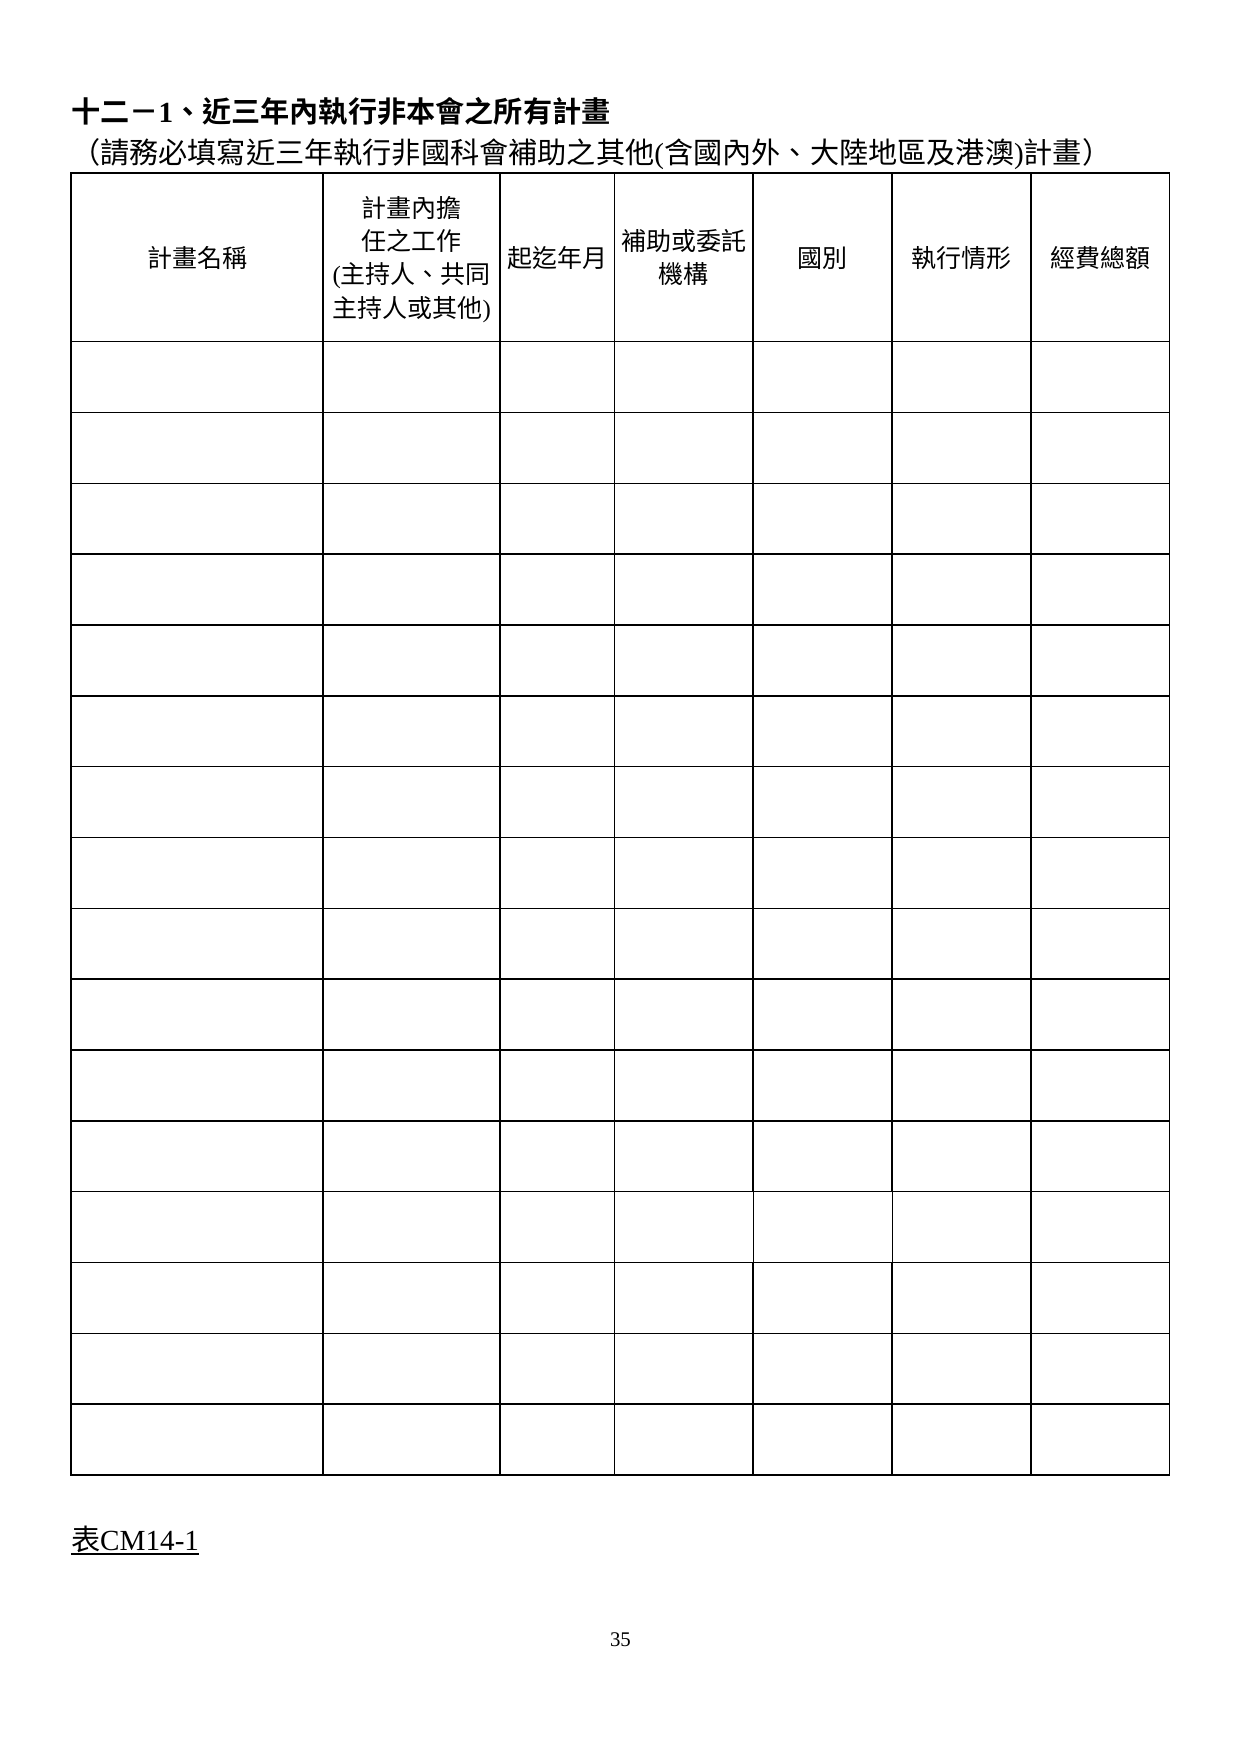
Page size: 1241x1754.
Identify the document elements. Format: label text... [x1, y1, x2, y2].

table_cell [72, 1405, 322, 1474]
table_cell [615, 1263, 752, 1332]
table_cell [615, 413, 752, 482]
table_header 計畫名稱 [72, 174, 322, 341]
text 十二－1、近三年內執行非本會之所有計畫 [71, 89, 1169, 130]
table_cell [501, 767, 614, 837]
table_cell [1032, 838, 1169, 907]
table_cell [893, 413, 1030, 482]
table_cell [615, 342, 752, 412]
table_cell [72, 980, 322, 1049]
table_header 計畫內擔 任之工作 (主持人、共同主持人或其他) [324, 174, 499, 341]
table_cell [1032, 413, 1169, 482]
table_cell [1032, 1263, 1169, 1332]
table_cell [72, 1192, 322, 1262]
table_cell [615, 697, 752, 766]
table_cell [893, 484, 1030, 553]
table_cell [754, 1334, 891, 1403]
table_cell [324, 1263, 499, 1332]
table_cell [893, 909, 1030, 978]
table_cell [615, 1122, 752, 1191]
table_cell [754, 484, 891, 553]
table_cell [1032, 697, 1169, 766]
table_cell [893, 626, 1030, 695]
table_cell [1032, 1051, 1169, 1120]
table_header 國別 [754, 174, 891, 341]
table_cell [324, 484, 499, 553]
table_cell [1032, 1122, 1169, 1191]
table_cell [754, 980, 891, 1049]
text 表CM14-1 [71, 1517, 1169, 1559]
table_cell [893, 697, 1030, 766]
table_cell [615, 626, 752, 695]
table_cell [893, 1051, 1030, 1120]
table_cell [501, 1405, 614, 1474]
table_cell [501, 1051, 614, 1120]
table_cell [615, 980, 752, 1049]
table_cell [615, 1051, 752, 1120]
table_cell [615, 1334, 752, 1403]
table_cell [72, 626, 322, 695]
table_cell [324, 838, 499, 907]
table_cell [501, 484, 614, 553]
table_cell [754, 1051, 891, 1120]
table_cell [324, 342, 499, 412]
table_cell [324, 1051, 499, 1120]
table_cell [72, 697, 322, 766]
table_cell [893, 1334, 1030, 1403]
table_cell [893, 1192, 1030, 1262]
table_header 經費總額 [1032, 174, 1169, 341]
table_cell [501, 1122, 614, 1191]
table_cell [1032, 909, 1169, 978]
table_cell [893, 555, 1030, 624]
table_cell [501, 555, 614, 624]
table_cell [324, 1122, 499, 1191]
table_cell [754, 413, 891, 482]
table_cell [754, 838, 891, 907]
table_cell [615, 838, 752, 907]
table_cell [754, 697, 891, 766]
table_cell [1032, 555, 1169, 624]
table_header 補助或委託機構 [615, 174, 752, 341]
table_cell [501, 1192, 614, 1262]
table_cell [72, 1263, 322, 1332]
table_cell [324, 767, 499, 837]
table_cell [754, 1263, 891, 1332]
table_cell [754, 342, 891, 412]
text （請務必填寫近三年執行非國科會補助之其他(含國內外、大陸地區及港澳)計畫） [71, 130, 1169, 172]
table_cell [893, 838, 1030, 907]
table_cell [1032, 1334, 1169, 1403]
table_cell [501, 1263, 614, 1332]
table_cell [615, 555, 752, 624]
table_header 起迄年月 [501, 174, 614, 341]
table_cell [324, 1192, 499, 1262]
table_cell [615, 909, 752, 978]
table_cell [72, 413, 322, 482]
table_cell [1032, 767, 1169, 837]
table_cell [1032, 1192, 1169, 1262]
table_cell [324, 980, 499, 1049]
table_cell [72, 1334, 322, 1403]
table_cell [615, 767, 752, 837]
table_cell [72, 1051, 322, 1120]
table_cell [754, 1192, 892, 1262]
table_cell [754, 909, 891, 978]
table_cell [1032, 1405, 1169, 1474]
table_cell [893, 342, 1030, 412]
table_cell [72, 767, 322, 837]
table_cell [1032, 980, 1169, 1049]
table_cell [501, 1334, 614, 1403]
table_cell [893, 1405, 1030, 1474]
table_cell [72, 555, 322, 624]
table_cell [754, 1405, 891, 1474]
table_cell [1032, 626, 1169, 695]
table_header 執行情形 [893, 174, 1030, 341]
table_cell [754, 1122, 891, 1191]
table_cell [324, 1334, 499, 1403]
table_cell [72, 909, 322, 978]
table_cell [501, 838, 614, 907]
table_cell [754, 767, 891, 837]
table_cell [1032, 484, 1169, 553]
table_cell [501, 626, 614, 695]
table_cell [324, 909, 499, 978]
table_cell [893, 1263, 1030, 1332]
table_cell [324, 1405, 499, 1474]
table_cell [501, 342, 614, 412]
table_cell [72, 484, 322, 553]
table_cell [72, 1122, 322, 1191]
table_cell [893, 767, 1030, 837]
table_cell [615, 1405, 752, 1474]
table_cell [501, 909, 614, 978]
table_cell [324, 555, 499, 624]
table_cell [615, 1192, 753, 1262]
table_cell [324, 697, 499, 766]
table_cell [324, 626, 499, 695]
table_cell [72, 838, 322, 907]
table_cell [754, 555, 891, 624]
table_cell [501, 980, 614, 1049]
table_cell [324, 413, 499, 482]
table_cell [615, 484, 752, 553]
table_cell [501, 697, 614, 766]
table_cell [501, 413, 614, 482]
table_cell [893, 980, 1030, 1049]
table_cell [1032, 342, 1169, 412]
table_cell [72, 342, 322, 412]
table_cell [893, 1122, 1030, 1191]
table_cell [754, 626, 891, 695]
